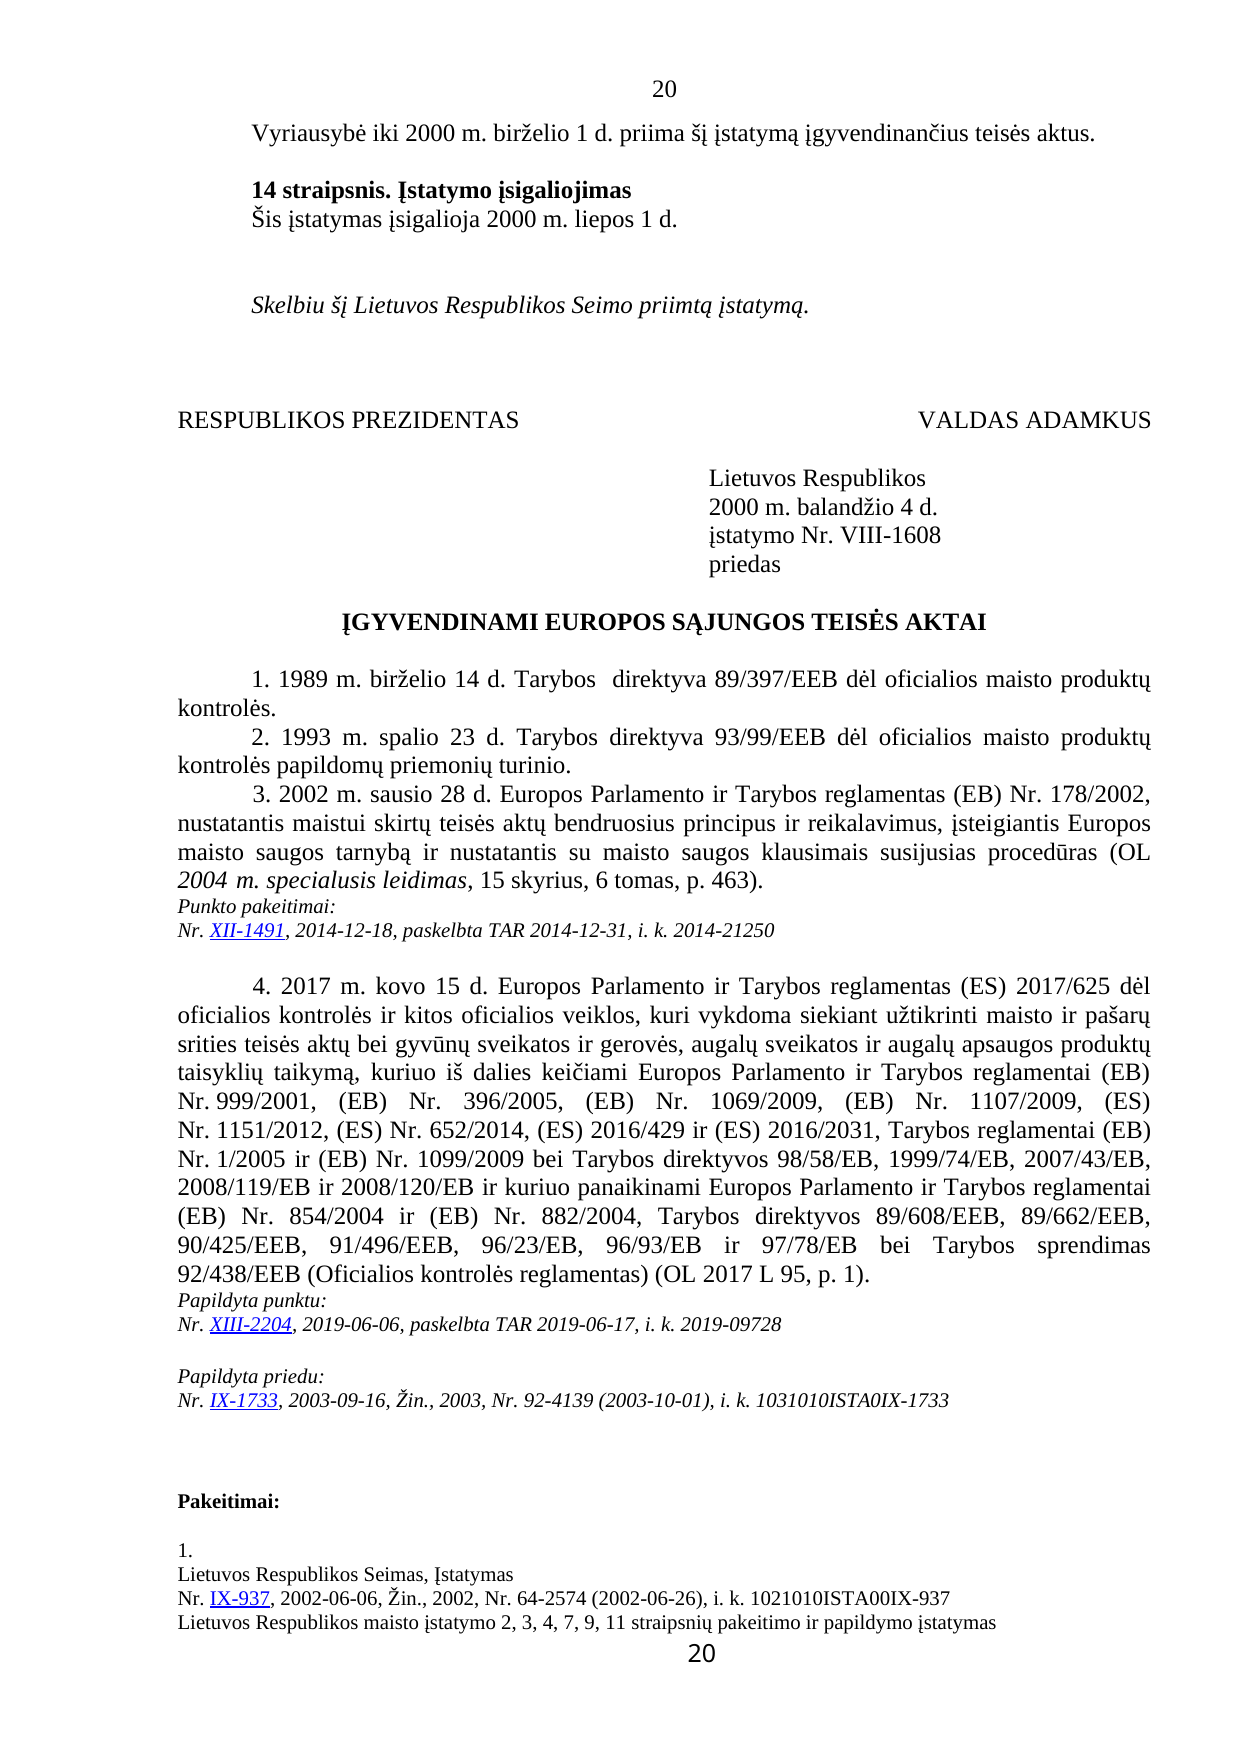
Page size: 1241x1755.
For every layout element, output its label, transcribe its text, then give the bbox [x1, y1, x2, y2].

text 14 straipsnis. Įstatymo įsigaliojimas [177, 176, 1152, 204]
text 2. 1993 m. spalio 23 d. Tarybos direktyva 93/99/EEB dėl oficialios maisto produktų kontrolės papildomų priemonių turinio. [177, 722, 1152, 779]
text Šis įstatymas įsigalioja 2000 m. liepos 1 d. [177, 204, 1152, 233]
text priedas [177, 549, 1152, 578]
text įstatymo Nr. VIII-1608 [177, 521, 1152, 549]
text Nr. XIII-2204, 2019-06-06, paskelbta TAR 2019-06-17, i. k. 2019-09728 [177, 1312, 1152, 1336]
text 1. [177, 1537, 1152, 1562]
text 2000 m. balandžio 4 d. [177, 492, 1152, 521]
text Pakeitimai: [177, 1489, 1152, 1513]
text 3. 2002 m. sausio 28 d. Europos Parlamento ir Tarybos reglamentas (EB) Nr. 178/2002, nustatantis maistui skirtų teisės aktų bendruosius principus ir reikalavimus, įsteigiantis Europos maisto saugos tarnybą ir nustatantis su maisto saugos klausimais susijusias procedūras (OL 2004 m. specialusis leidimas, 15 skyrius, 6 tomas, p. 463). [177, 779, 1152, 894]
text Papildyta punktu: [177, 1287, 1152, 1312]
text Punkto pakeitimai: [177, 894, 1152, 918]
text Vyriausybė iki 2000 m. birželio 1 d. priima šį įstatymą įgyvendinančius teisės aktus. [177, 118, 1152, 147]
text Nr. IX-1733, 2003-09-16, Žin., 2003, Nr. 92-4139 (2003-10-01), i. k. 1031010ISTA0IX-1733 [177, 1388, 1152, 1412]
text Lietuvos Respublikos [177, 463, 1152, 492]
text Skelbiu šį Lietuvos Respublikos Seimo priimtą įstatymą. [177, 291, 1152, 319]
text ĮGYVENDINAMI EUROPOS SĄJUNGOS TEISĖS AKTAI [177, 607, 1152, 636]
text 4. 2017 m. kovo 15 d. Europos Parlamento ir Tarybos reglamentas (ES) 2017/625 dėl oficialios kontrolės ir kitos oficialios veiklos, kuri vykdoma siekiant užtikrinti maisto ir pašarų srities teisės aktų bei gyvūnų sveikatos ir gerovės, augalų sveikatos ir augalų apsaugos produktų taisyklių taikymą, kuriuo iš dalies keičiami Europos Parlamento ir Tarybos reglamentai (EB) Nr. 999/2001, (EB) Nr. 396/2005, (EB) Nr. 1069/2009, (EB) Nr. 1107/2009, (ES) Nr. 1151/2012, (ES) Nr. 652/2014, (ES) 2016/429 ir (ES) 2016/2031, Tarybos reglamentai (EB) Nr. 1/2005 ir (EB) Nr. 1099/2009 bei Tarybos direktyvos 98/58/EB, 1999/74/EB, 2007/43/EB, 2008/119/EB ir 2008/120/EB ir kuriuo panaikinami Europos Parlamento ir Tarybos reglamentai (EB) Nr. 854/2004 ir (EB) Nr. 882/2004, Tarybos direktyvos 89/608/EEB, 89/662/EEB, 90/425/EEB, 91/496/EEB, 96/23/EB, 96/93/EB ir 97/78/EB bei Tarybos sprendimas 92/438/EEB (Oficialios kontrolės reglamentas) (OL 2017 L 95, p. 1). [177, 971, 1152, 1287]
text RESPUBLIKOS PREZIDENTAS VALDAS ADAMKUS [177, 406, 1152, 434]
text Lietuvos Respublikos maisto įstatymo 2, 3, 4, 7, 9, 11 straipsnių pakeitimo ir papildymo įstatymas [177, 1610, 1152, 1634]
text Nr. XII-1491, 2014-12-18, paskelbta TAR 2014-12-31, i. k. 2014-21250 [177, 918, 1152, 942]
text Lietuvos Respublikos Seimas, Įstatymas [177, 1562, 1152, 1586]
text Papildyta priedu: [177, 1364, 1152, 1388]
text Nr. IX-937, 2002-06-06, Žin., 2002, Nr. 64-2574 (2002-06-26), i. k. 1021010ISTA00IX-937 [177, 1586, 1152, 1610]
text 1. 1989 m. birželio 14 d. Tarybos direktyva 89/397/EEB dėl oficialios maisto produktų kontrolės. [177, 664, 1152, 722]
